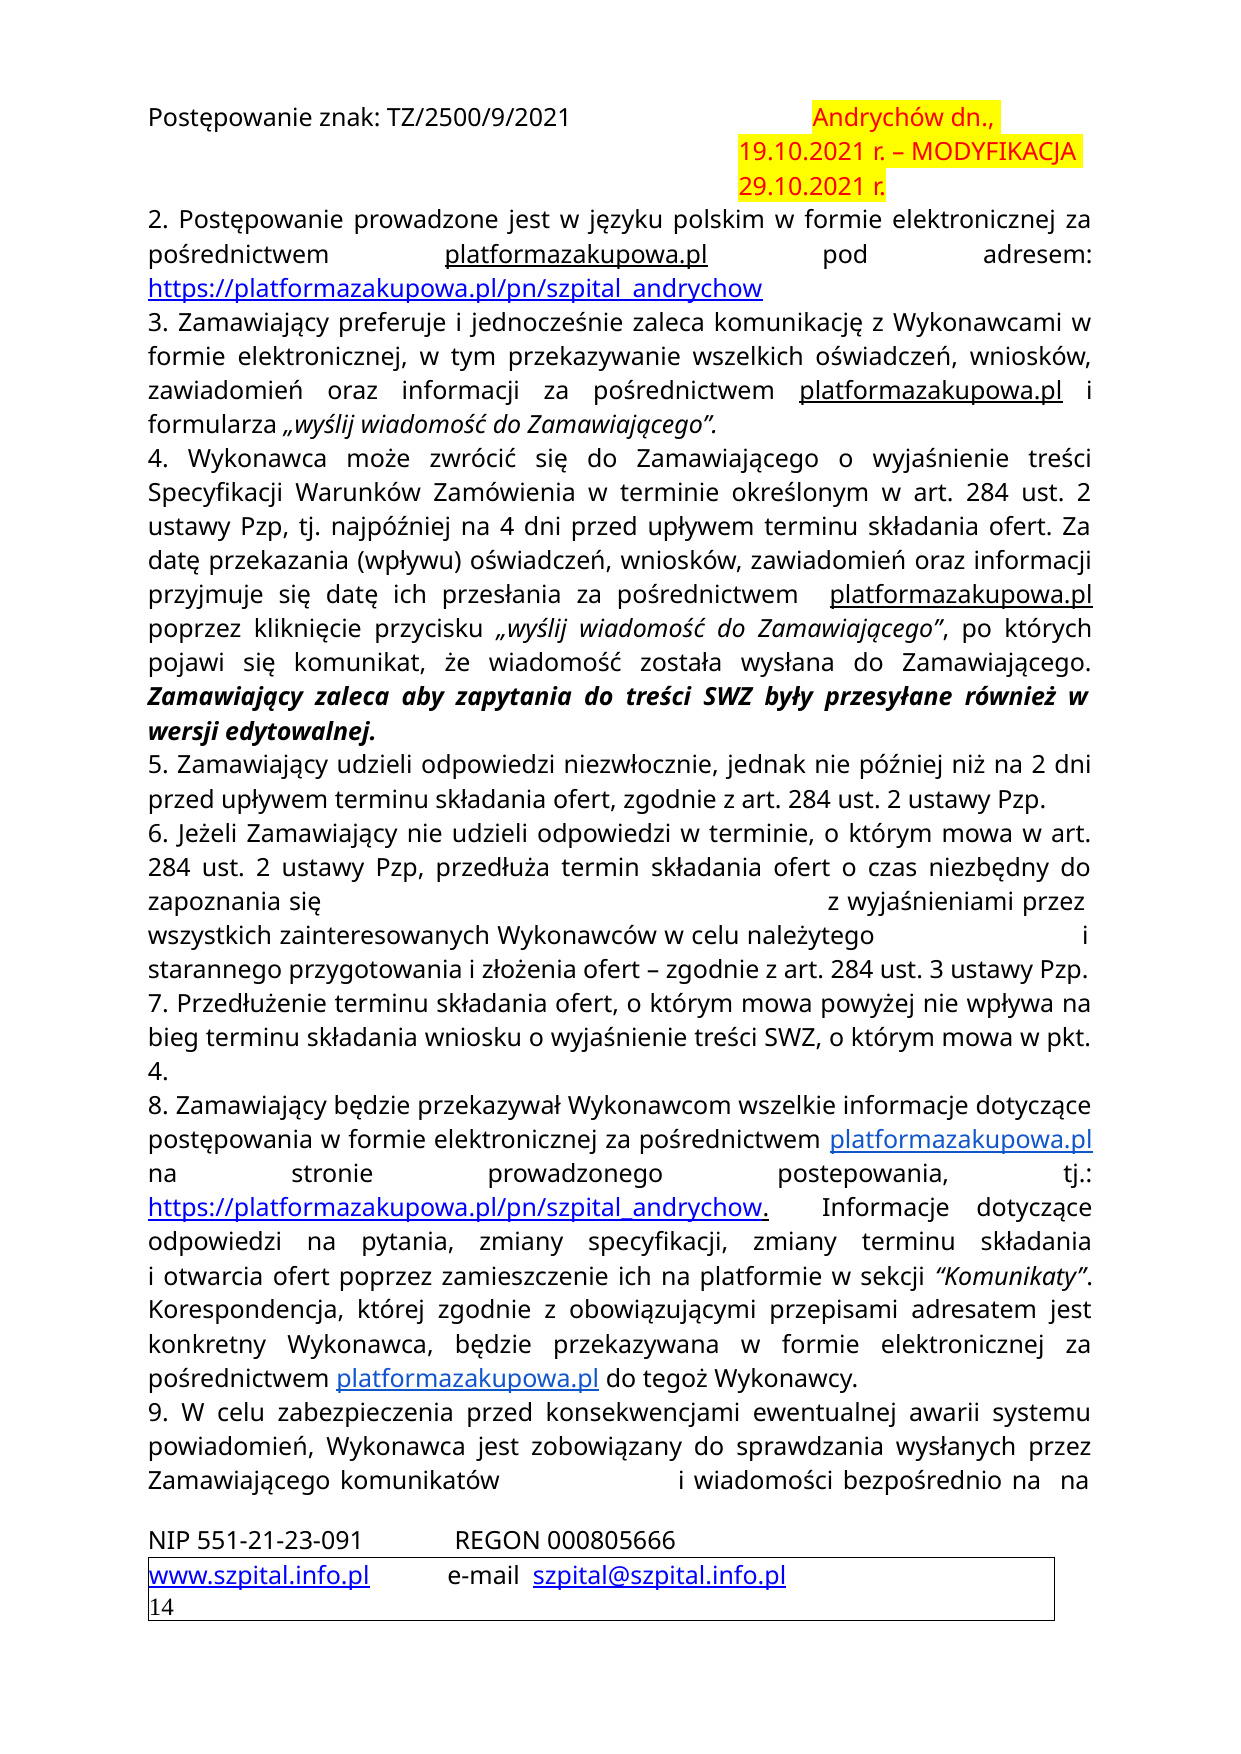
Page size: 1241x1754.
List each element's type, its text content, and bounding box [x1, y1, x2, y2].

text 7. Przedłużenie terminu składania ofert, o którym mowa powyżej nie wpływa na bieg terminu składania wniosku o wyjaśnienie treści SWZ, o którym mowa w pkt. 4. [148, 986, 1092, 1088]
text 3. Zamawiający preferuje i jednocześnie zaleca komunikację z Wykonawcami w formie elektronicznej, w tym przekazywanie wszelkich oświadczeń, wniosków, zawiadomień oraz informacji za pośrednictwem platformazakupowa.pl i formularza „wyślij wiadomość do Zamawiającego”. [148, 304, 1092, 441]
text 6. Jeżeli Zamawiający nie udzieli odpowiedzi w terminie, o którym mowa w art. 284 ust. 2 ustawy Pzp, przedłuża termin składania ofert o czas niezbędny do zapoznania się z wyjaśnieniami przez wszystkich zainteresowanych Wykonawców w celu należytego i starannego przygotowania i złożenia ofert – zgodnie z art. 284 ust. 3 ustawy Pzp. [148, 815, 1092, 986]
text 4. Wykonawca może zwrócić się do Zamawiającego o wyjaśnienie treści Specyfikacji Warunków Zamówienia w terminie określonym w art. 284 ust. 2 ustawy Pzp, tj. najpóźniej na 4 dni przed upływem terminu składania ofert. Za datę przekazania (wpływu) oświadczeń, wniosków, zawiadomień oraz informacji przyjmuje się datę ich przesłania za pośrednictwem platformazakupowa.pl poprzez kliknięcie przycisku „wyślij wiadomość do Zamawiającego”, po których pojawi się komunikat, że wiadomość została wysłana do Zamawiającego. Zamawiający zaleca aby zapytania do treści SWZ były przesyłane również w wersji edytowalnej. [148, 441, 1092, 747]
text 9. W celu zabezpieczenia przed konsekwencjami ewentualnej awarii systemu powiadomień, Wykonawca jest zobowiązany do sprawdzania wysłanych przez Zamawiającego komunikatów i wiadomości bezpośrednio na na [148, 1394, 1092, 1497]
text 8. Zamawiający będzie przekazywał Wykonawcom wszelkie informacje dotyczące postępowania w formie elektronicznej za pośrednictwem platformazakupowa.pl na stronie prowadzonego postepowania, tj.: https://platformazakupowa.pl/pn/szpital_andrychow. Informacje dotyczące odpowiedzi na pytania, zmiany specyfikacji, zmiany terminu składania i otwarcia ofert poprzez zamieszczenie ich na platformie w sekcji “Komunikaty”. Korespondencja, której zgodnie z obowiązującymi przepisami adresatem jest konkretny Wykonawca, będzie przekazywana w formie elektronicznej za pośrednictwem platformazakupowa.pl do tegoż Wykonawcy. [148, 1088, 1092, 1394]
text 5. Zamawiający udzieli odpowiedzi niezwłocznie, jednak nie później niż na 2 dni przed upływem terminu składania ofert, zgodnie z art. 284 ust. 2 ustawy Pzp. [148, 747, 1092, 815]
text 2. Postępowanie prowadzone jest w języku polskim w formie elektronicznej za pośrednictwem platformazakupowa.pl pod adresem: https://platformazakupowa.pl/pn/szpital_andrychow [148, 202, 1092, 304]
